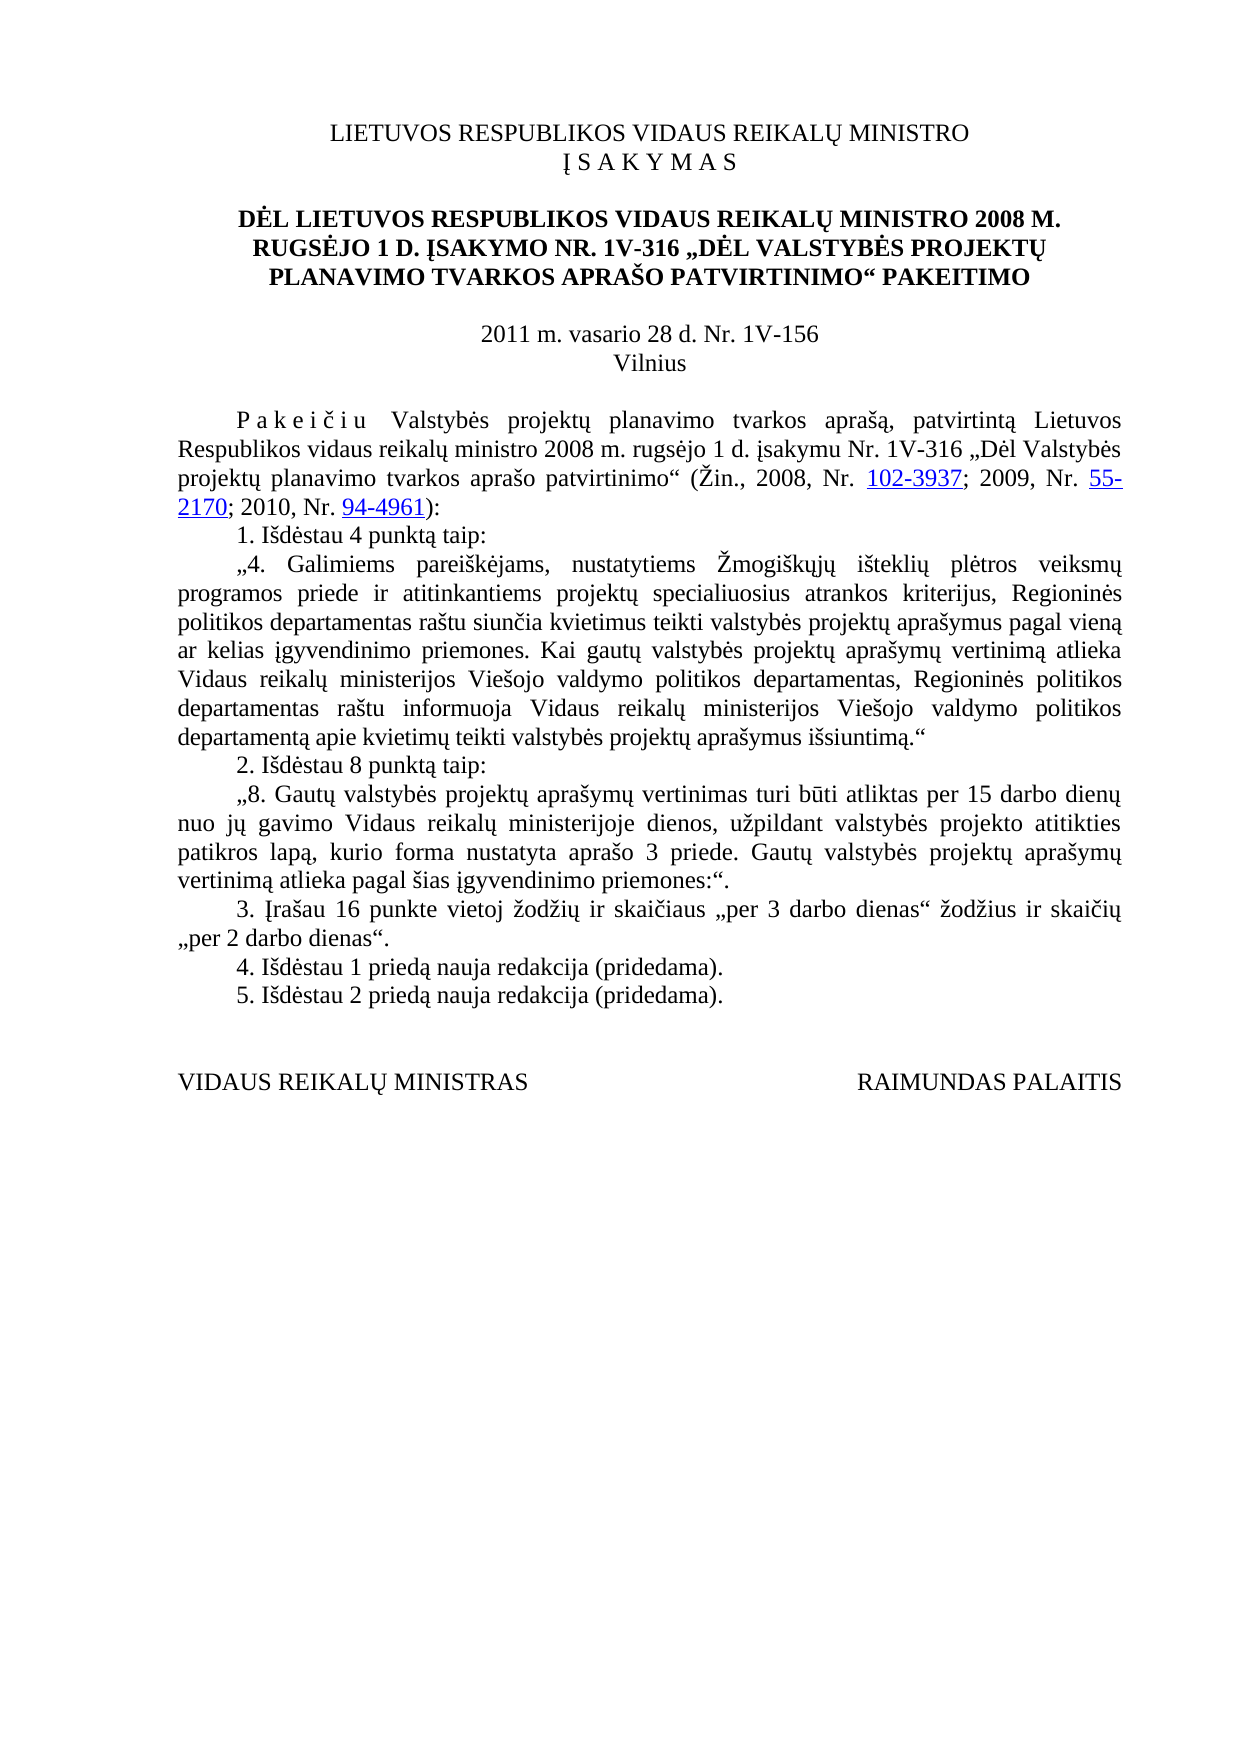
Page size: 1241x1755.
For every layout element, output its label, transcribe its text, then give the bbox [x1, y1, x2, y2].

text 3. Įrašau 16 punkte vietoj žodžių ir skaičiaus „per 3 darbo dienas“ žodžius ir skaičių „per 2 darbo dienas“. [177, 894, 1122, 952]
text „4. Galimiems pareiškėjams, nustatytiems Žmogiškųjų išteklių plėtros veiksmų programos priede ir atitinkantiems projektų specialiuosius atrankos kriterijus, Regioninės politikos departamentas raštu siunčia kvietimus teikti valstybės projektų aprašymus pagal vieną ar kelias įgyvendinimo priemones. Kai gautų valstybės projektų aprašymų vertinimą atlieka Vidaus reikalų ministerijos Viešojo valdymo politikos departamentas, Regioninės politikos departamentas raštu informuoja Vidaus reikalų ministerijos Viešojo valdymo politikos departamentą apie kvietimų teikti valstybės projektų aprašymus išsiuntimą.“ [177, 549, 1122, 751]
text „8. Gautų valstybės projektų aprašymų vertinimas turi būti atliktas per 15 darbo dienų nuo jų gavimo Vidaus reikalų ministerijoje dienos, užpildant valstybės projekto atitikties patikros lapą, kurio forma nustatyta aprašo 3 priede. Gautų valstybės projektų aprašymų vertinimą atlieka pagal šias įgyvendinimo priemones:“. [177, 779, 1122, 894]
text LIETUVOS RESPUBLIKOS VIDAUS REIKALŲ MINISTRO [177, 118, 1122, 147]
text Pakeičiu Valstybės projektų planavimo tvarkos aprašą, patvirtintą Lietuvos Respublikos vidaus reikalų ministro 2008 m. rugsėjo 1 d. įsakymu Nr. 1V-316 „Dėl Valstybės projektų planavimo tvarkos aprašo patvirtinimo“ (Žin., 2008, Nr. 102-3937; 2009, Nr. 55-2170; 2010, Nr. 94-4961): [177, 406, 1122, 521]
text Vilnius [177, 348, 1122, 377]
text 2011 m. vasario 28 d. Nr. 1V-156 [177, 319, 1122, 348]
text ĮSAKYMAS [177, 147, 1122, 176]
text DĖL LIETUVOS RESPUBLIKOS VIDAUS REIKALŲ MINISTRO 2008 M. RUGSĖJO 1 D. ĮSAKYMO Nr. 1V-316 „DĖL VALSTYBĖS PROJEKTŲ PLANAVIMO TVARKOS APRAŠO PATVIRTINIMO“ PAKEITIMO [177, 204, 1122, 291]
text 5. Išdėstau 2 priedą nauja redakcija (pridedama). [177, 981, 1122, 1009]
text 2. Išdėstau 8 punktą taip: [177, 751, 1122, 779]
text 1. Išdėstau 4 punktą taip: [177, 521, 1122, 549]
text Vidaus reikalų ministras Raimundas Palaitis [177, 1067, 1122, 1096]
text 4. Išdėstau 1 priedą nauja redakcija (pridedama). [177, 952, 1122, 981]
